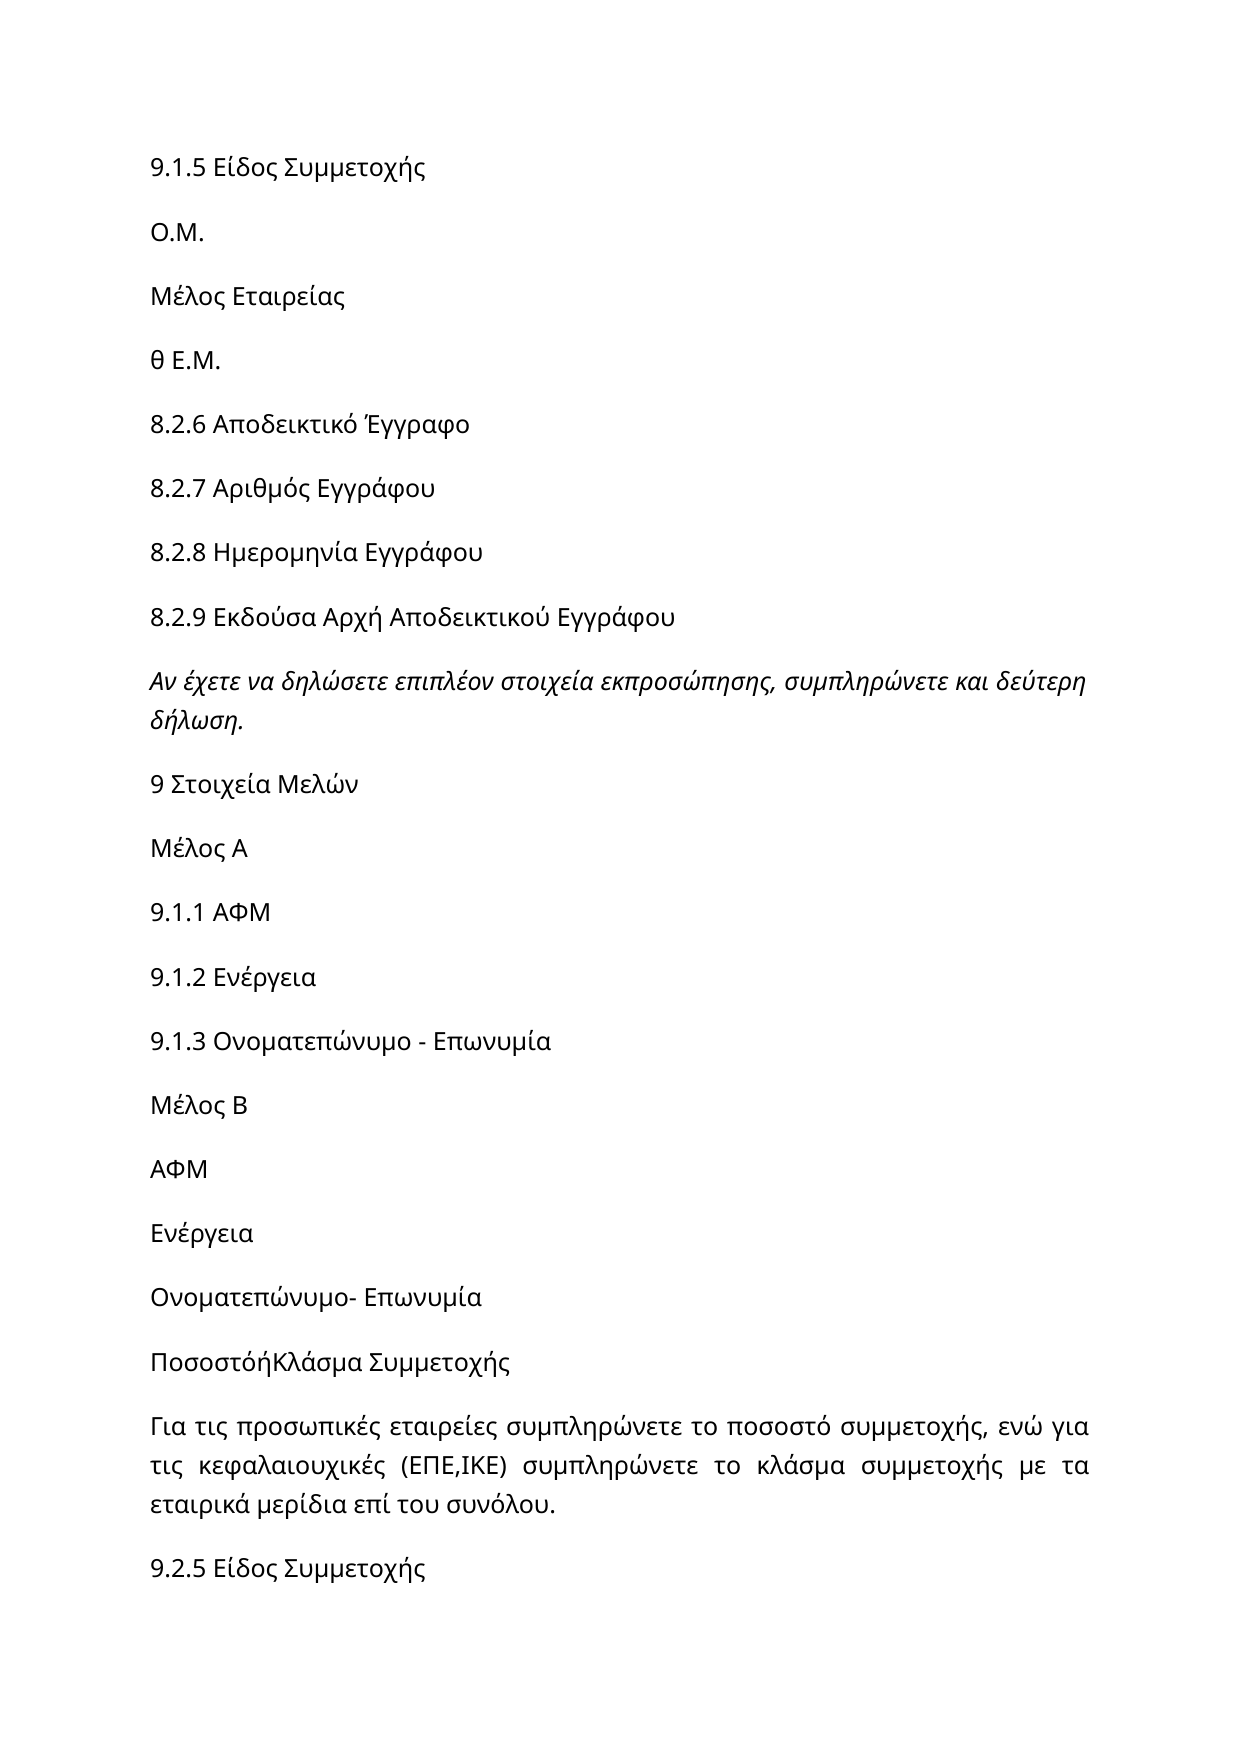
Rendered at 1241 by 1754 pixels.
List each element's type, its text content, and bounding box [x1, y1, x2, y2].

text 8.2.6 Αποδεικτικό Έγγραφο [150, 407, 1090, 441]
text Μέλος Β [150, 1087, 1090, 1122]
text 8.2.7 Αριθμός Εγγράφου [150, 471, 1090, 505]
text 9.2.5 Είδος Συμμετοχής [150, 1551, 1090, 1585]
text Για τις προσωπικές εταιρείες συμπληρώνετε το ποσοστό συμμετοχής, ενώ για τις κεφαλαιουχικές (ΕΠΕ,ΙΚΕ) συμπληρώνετε το κλάσμα συμμετοχής με τα εταιρικά μερίδια επί του συνόλου. [150, 1408, 1090, 1521]
text 9 Στοιχεία Μελών [150, 767, 1090, 801]
text 9.1.5 Είδος Συμμετοχής [150, 150, 1090, 184]
text 8.2.9 Εκδούσα Αρχή Αποδεικτικού Εγγράφου [150, 599, 1090, 633]
text Ονοματεπώνυμο- Επωνυμία [150, 1280, 1090, 1314]
text θ Ε.Μ. [150, 342, 1090, 377]
text Μέλος Εταιρείας [150, 278, 1090, 312]
text 9.1.1 ΑΦΜ [150, 895, 1090, 929]
text 9.1.3 Ονοματεπώνυμο - Επωνυμία [150, 1023, 1090, 1057]
text Ο.Μ. [150, 214, 1090, 248]
text Ενέργεια [150, 1216, 1090, 1250]
text ΠοσοστόήΚλάσμα Συμμετοχής [150, 1344, 1090, 1378]
text Αν έχετε να δηλώσετε επιπλέον στοιχεία εκπροσώπησης, συμπληρώνετε και δεύτερη δήλωση. [150, 663, 1090, 737]
text ΑΦΜ [150, 1152, 1090, 1186]
text 8.2.8 Ημερομηνία Εγγράφου [150, 535, 1090, 569]
text 9.1.2 Ενέργεια [150, 959, 1090, 993]
text Μέλος Α [150, 831, 1090, 865]
